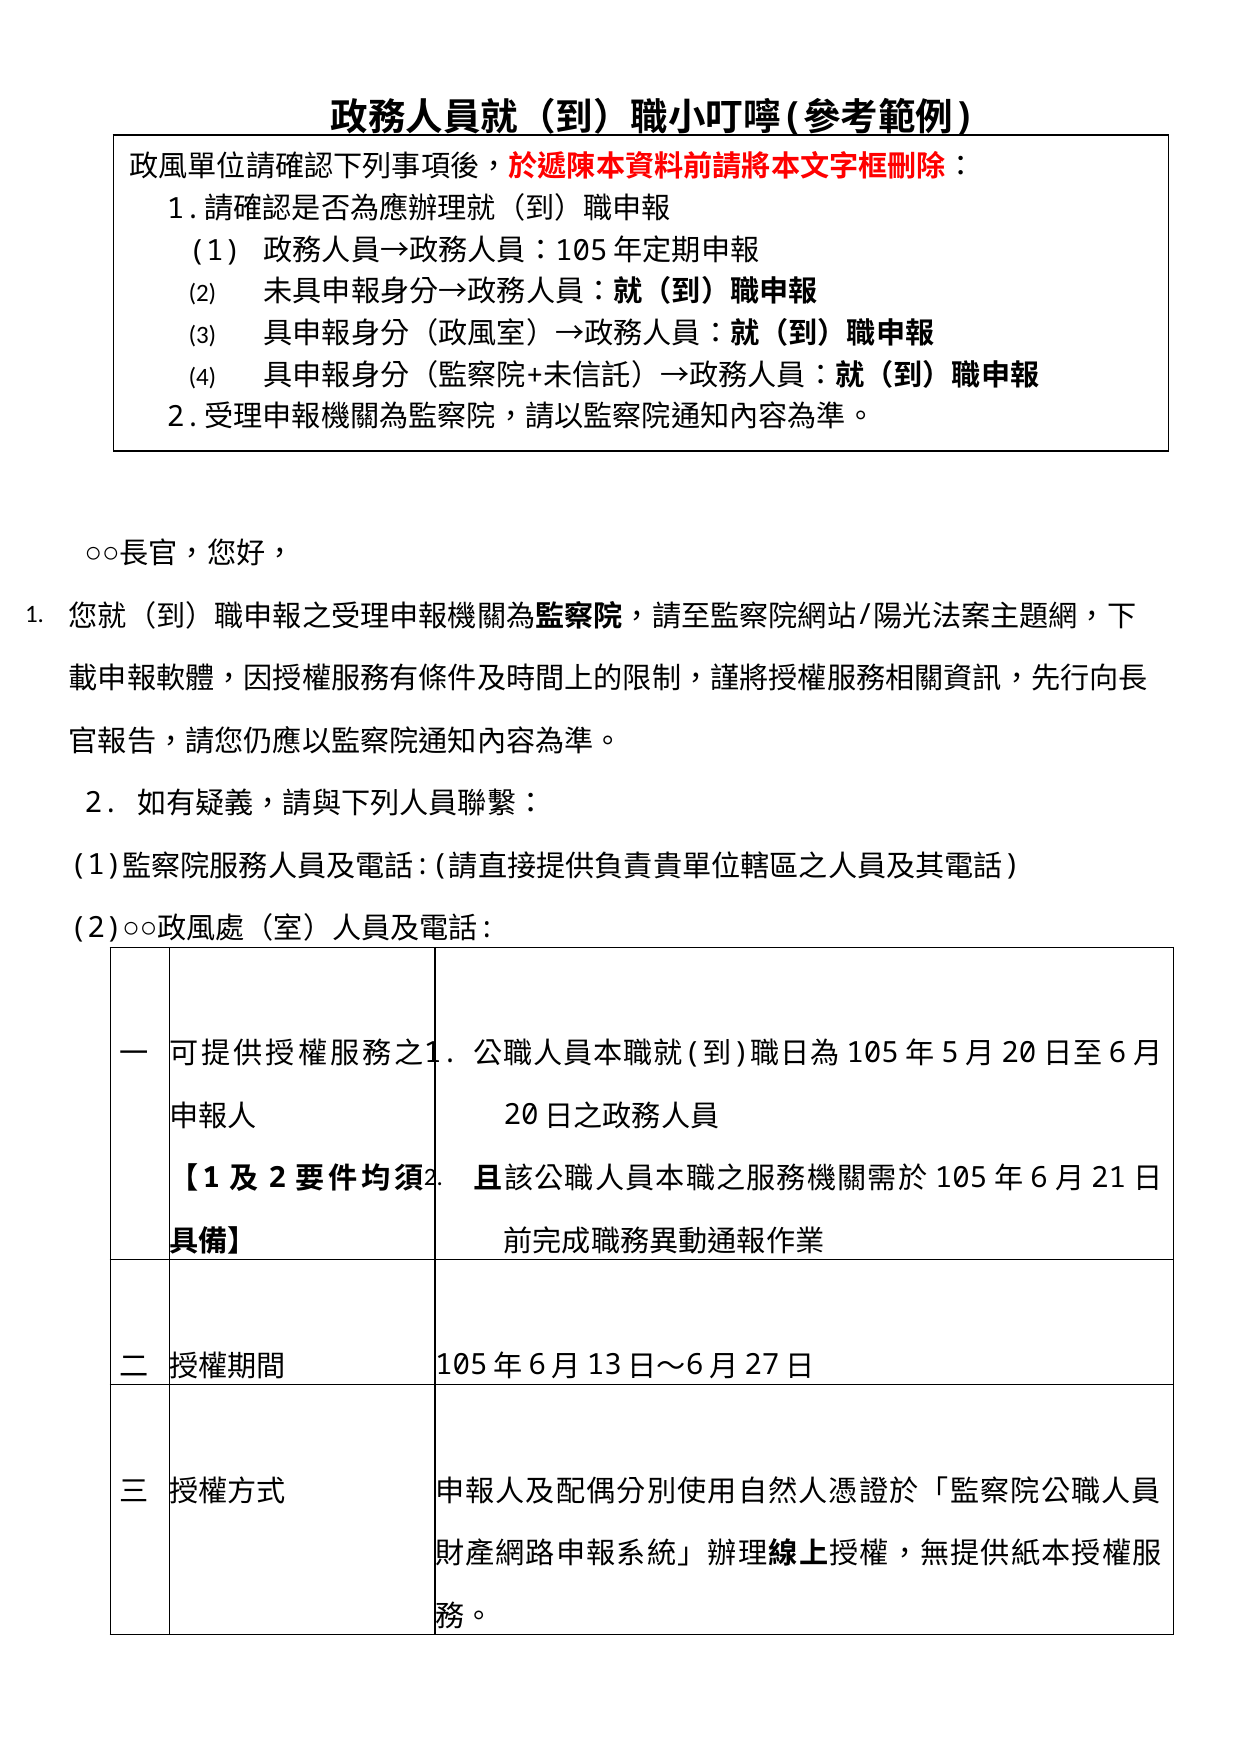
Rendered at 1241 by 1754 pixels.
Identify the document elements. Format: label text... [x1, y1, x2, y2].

list ○○政風處（室）人員及電話: [173, 884, 1152, 947]
table_cell 授權方式 [170, 1385, 434, 1634]
list 請確認是否為應辦理就（到）職申報 [167, 185, 1153, 227]
list 具申報身分（政風室）→政務人員：就（到）職申報 [188, 310, 1153, 352]
list 監察院服務人員及電話:(請直接提供負責貴單位轄區之人員及其電話) [173, 822, 1152, 884]
table_header 一 [111, 948, 169, 1259]
list 政務人員→政務人員：105年定期申報 [188, 227, 1153, 268]
table_header 公職人員本職就(到)職日為105年5月20日至6月20日之政務人員 且該公職人員本職之服務機關需於105年6月21日前完成職務異動通報作業 [436, 948, 1173, 1259]
table_cell 二 [111, 1260, 169, 1384]
table_cell 授權期間 [170, 1260, 434, 1384]
table_cell 申報人及配偶分別使用自然人憑證於「監察院公職人員財產網路申報系統」辦理線上授權，無提供紙本授權服務。 [436, 1385, 1173, 1634]
text 2. 如有疑義，請與下列人員聯繫： [84, 759, 1152, 822]
list 受理申報機關為監察院，請以監察院通知內容為準。 [167, 393, 1153, 435]
text 政風單位請確認下列事項後，於遞陳本資料前請將本文字框刪除： [129, 143, 1153, 185]
list 具申報身分（監察院+未信託）→政務人員：就（到）職申報 [188, 352, 1153, 393]
table_header 可提供授權服務之申報人 【1及2要件均須具備】 [170, 948, 434, 1259]
table_cell 三 [111, 1385, 169, 1634]
table_cell 105年6月13日～6月27日 [436, 1260, 1173, 1384]
list 未具申報身分→政務人員：就（到）職申報 [188, 268, 1153, 310]
text ○○長官，您好， [84, 509, 1152, 572]
list 您就（到）職申報之受理申報機關為監察院，請至監察院網站/陽光法案主題網，下載申報軟體，因授權服務有條件及時間上的限制，謹將授權服務相關資訊，先行向長官報告，請您仍應以監察院通知內容為準。 [128, 572, 1152, 759]
text 政務人員就（到）職小叮嚀(參考範例) [187, 72, 1118, 134]
